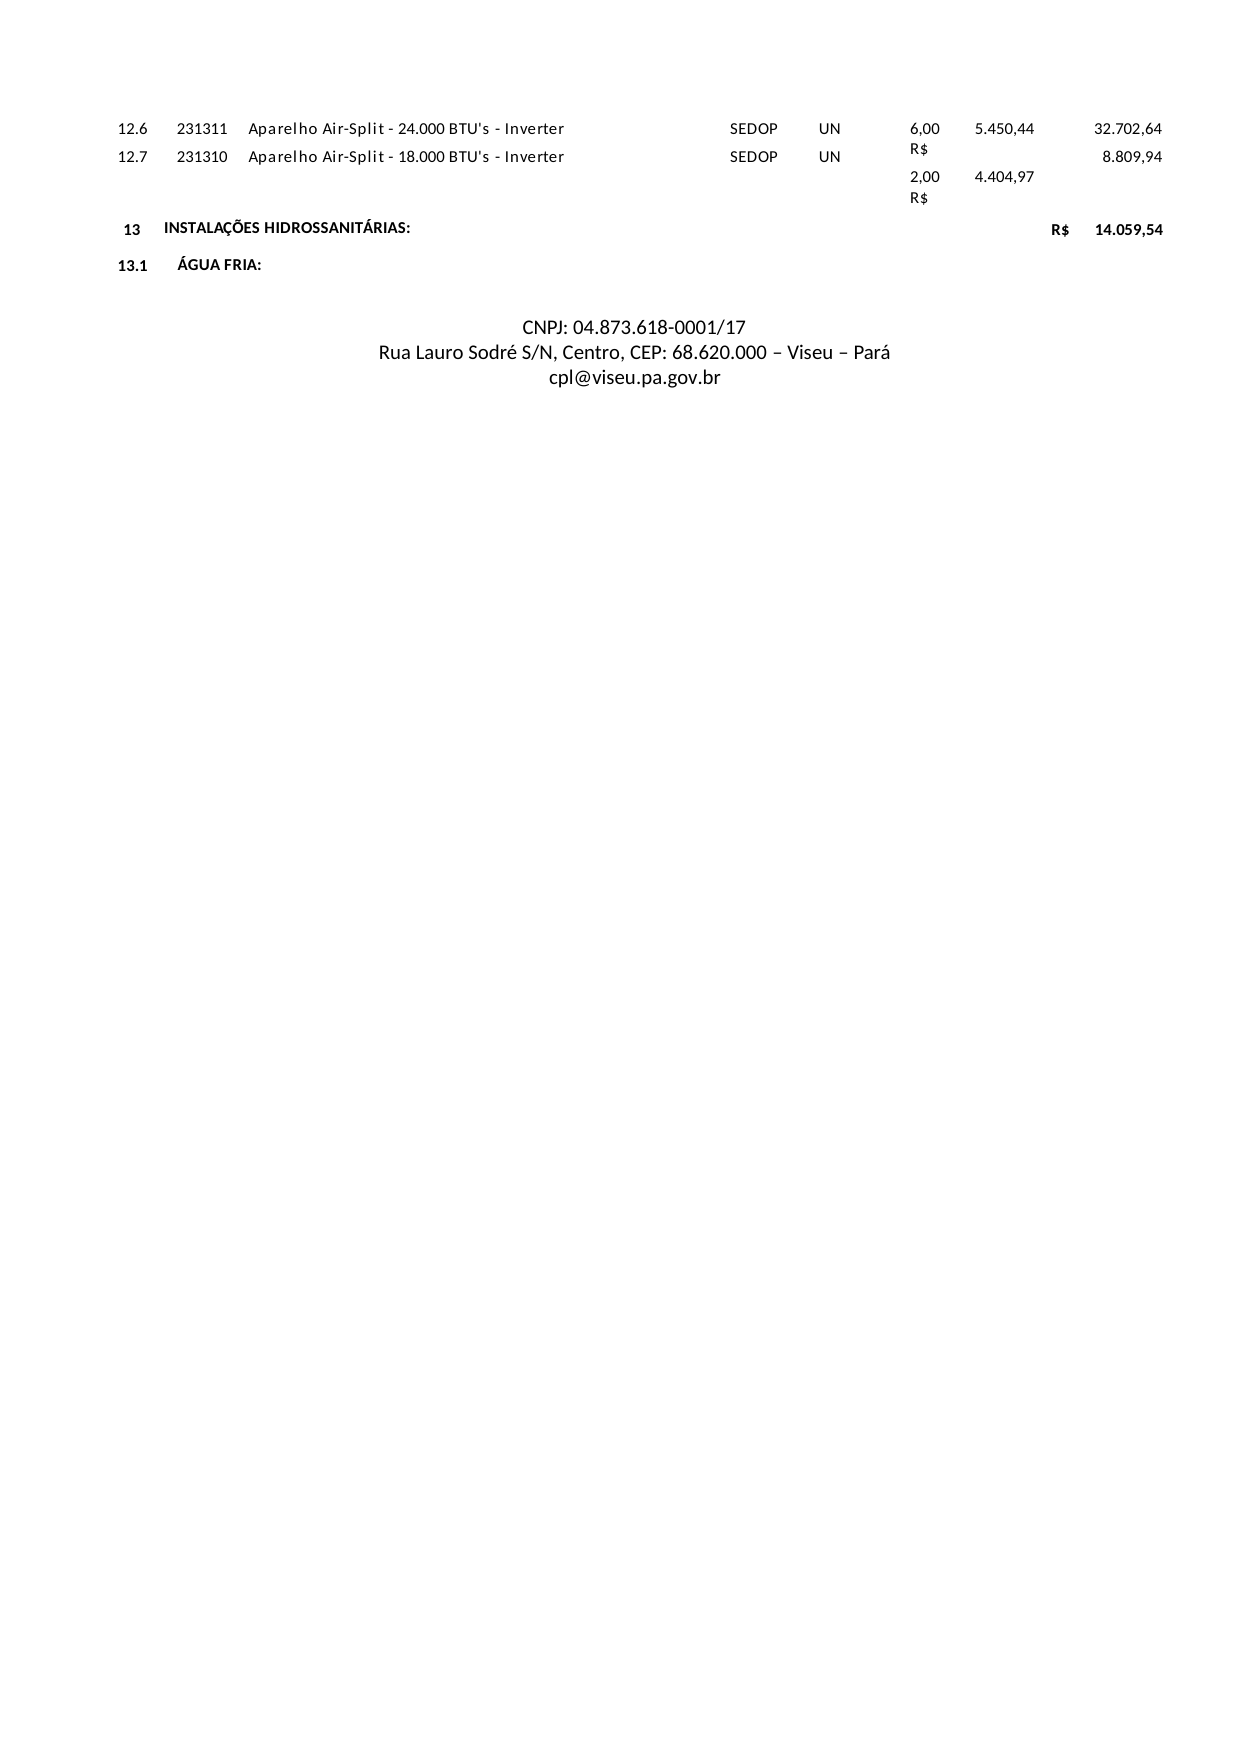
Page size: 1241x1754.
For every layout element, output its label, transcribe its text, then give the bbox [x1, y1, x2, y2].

text Rua Lauro Sodré S/N, Centro, CEP: 68.620.000 – Viseu – Pará cpl@viseu.pa.gov.br [378, 339, 896, 390]
text 32.702,64 [1094, 118, 1164, 138]
text 6,00 5.450,44 R$ [910, 118, 1071, 159]
text 12.7 231310 [117, 146, 229, 167]
text 13.1 ÁGUA FRIA: [117, 254, 1164, 276]
text Aparelho Air-Split - 24.000 BTU's - Inverter [248, 118, 566, 138]
text 12.6 231311 [117, 118, 229, 138]
text SEDOP UN [730, 146, 843, 167]
text SEDOP UN [730, 118, 843, 138]
text CNPJ: 04.873.618-0001/17 [522, 314, 1164, 339]
text 8.809,94 [1102, 146, 1164, 167]
text 13 INSTALAÇÕES HIDROSSANITÁRIAS: R$ 14.059,54 [123, 218, 1164, 239]
text 2,00 4.404,97 R$ [910, 167, 1071, 207]
text Aparelho Air-Split - 18.000 BTU's - Inverter [248, 146, 566, 167]
